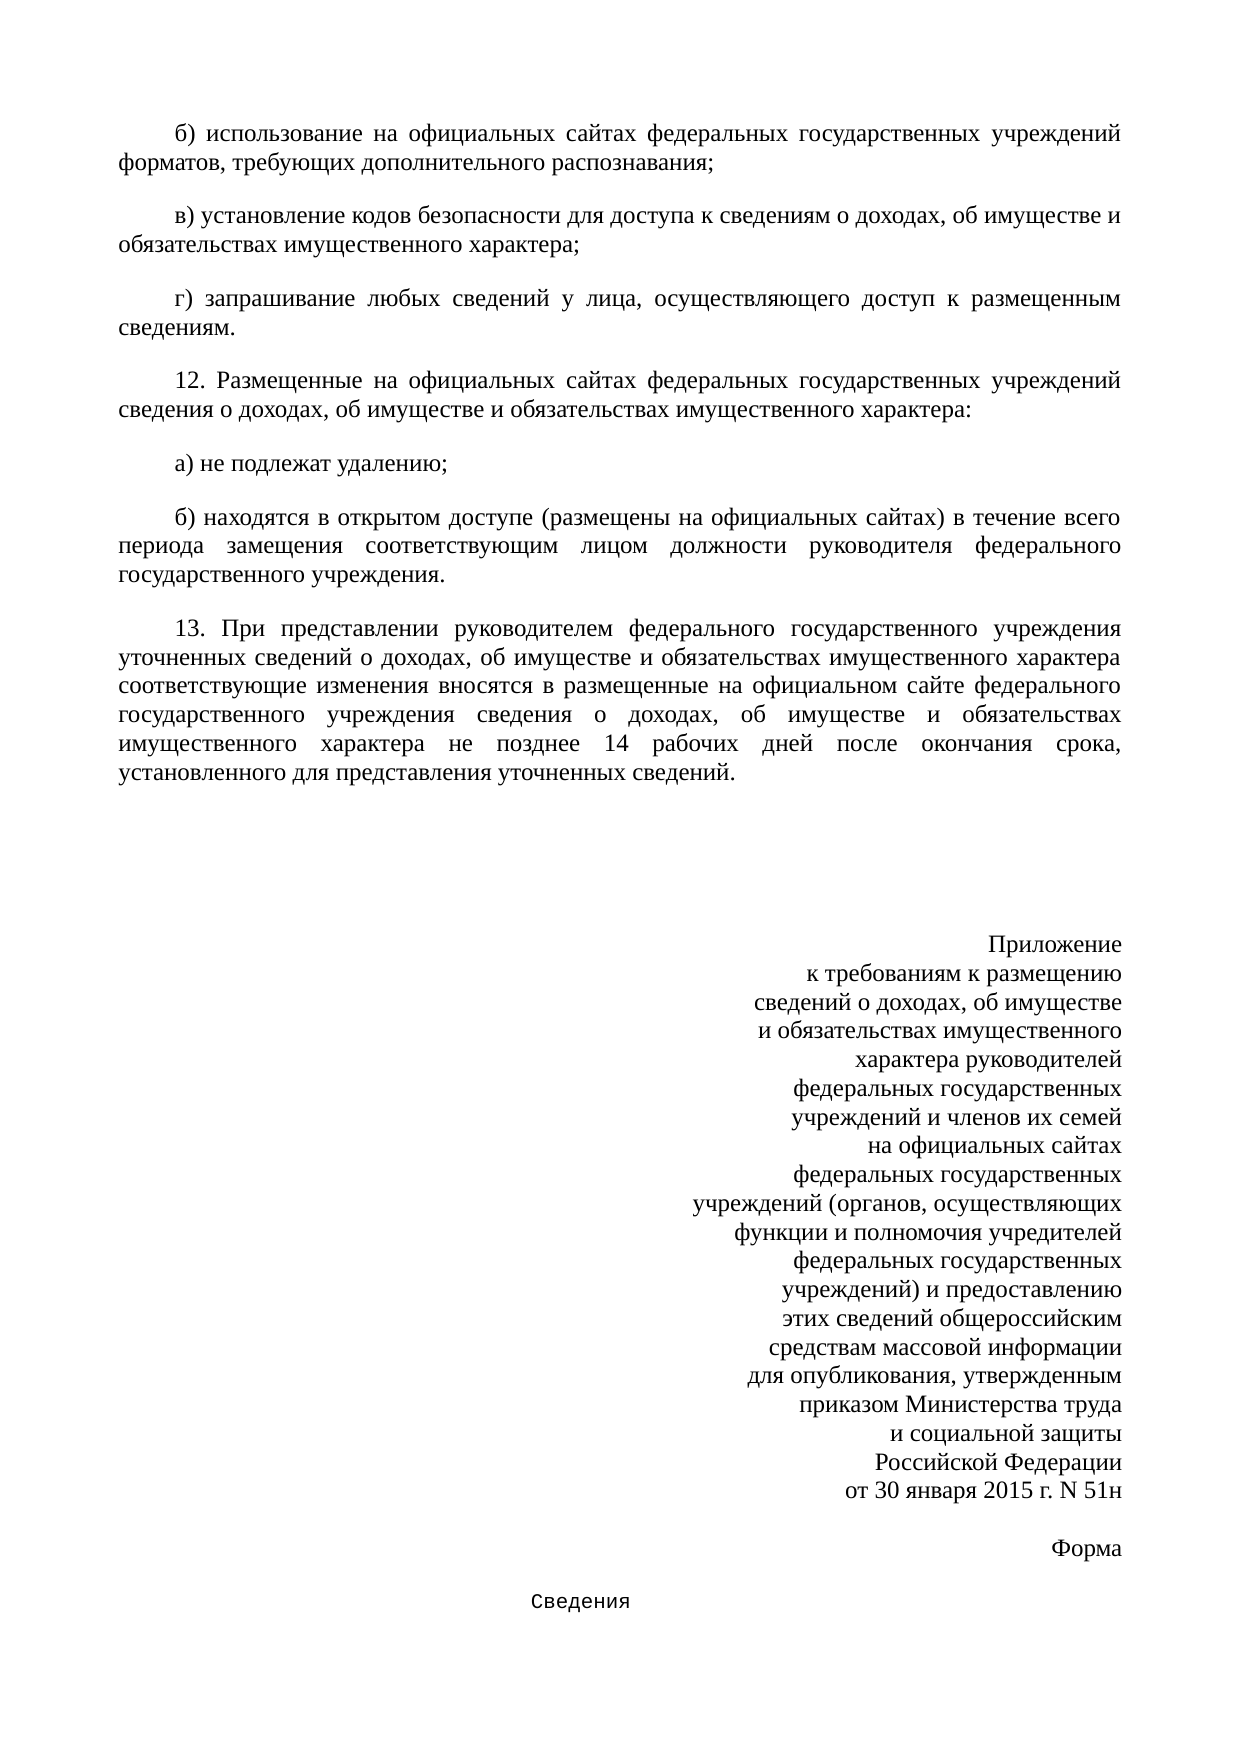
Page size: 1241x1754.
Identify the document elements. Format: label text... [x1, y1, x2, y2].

text в) установление кодов безопасности для доступа к сведениям о доходах, об имуществе и обязательствах имущественного характера; [118, 201, 1122, 258]
text Сведения [118, 1591, 1122, 1614]
text характера руководителей [118, 1044, 1122, 1073]
text федеральных государственных [118, 1073, 1122, 1102]
text приказом Министерства труда [118, 1389, 1122, 1418]
text и обязательствах имущественного [118, 1016, 1122, 1044]
text Российской Федерации [118, 1447, 1122, 1476]
text 13. При представлении руководителем федерального государственного учреждения уточненных сведений о доходах, об имуществе и обязательствах имущественного характера соответствующие изменения вносятся в размещенные на официальном сайте федерального государственного учреждения сведения о доходах, об имуществе и обязательствах имущественного характера не позднее 14 рабочих дней после окончания срока, установленного для представления уточненных сведений. [118, 613, 1122, 786]
text а) не подлежат удалению; [118, 448, 1122, 477]
text федеральных государственных [118, 1246, 1122, 1274]
text федеральных государственных [118, 1159, 1122, 1188]
text средствам массовой информации [118, 1332, 1122, 1361]
text г) запрашивание любых сведений у лица, осуществляющего доступ к размещенным сведениям. [118, 283, 1122, 341]
text учреждений) и предоставлению [118, 1274, 1122, 1303]
text б) находятся в открытом доступе (размещены на официальных сайтах) в течение всего периода замещения соответствующим лицом должности руководителя федерального государственного учреждения. [118, 502, 1122, 588]
text для опубликования, утвержденным [118, 1361, 1122, 1389]
text на официальных сайтах [118, 1131, 1122, 1159]
text функции и полномочия учредителей [118, 1217, 1122, 1246]
text этих сведений общероссийским [118, 1303, 1122, 1332]
text 12. Размещенные на официальных сайтах федеральных государственных учреждений сведения о доходах, об имуществе и обязательствах имущественного характера: [118, 366, 1122, 423]
text учреждений и членов их семей [118, 1102, 1122, 1131]
text учреждений (органов, осуществляющих [118, 1188, 1122, 1217]
text сведений о доходах, об имуществе [118, 987, 1122, 1016]
text Приложение [118, 929, 1122, 958]
text к требованиям к размещению [118, 958, 1122, 987]
text от 30 января 2015 г. N 51н [118, 1476, 1122, 1504]
text и социальной защиты [118, 1418, 1122, 1447]
text Форма [118, 1533, 1122, 1562]
text б) использование на официальных сайтах федеральных государственных учреждений форматов, требующих дополнительного распознавания; [118, 118, 1122, 176]
